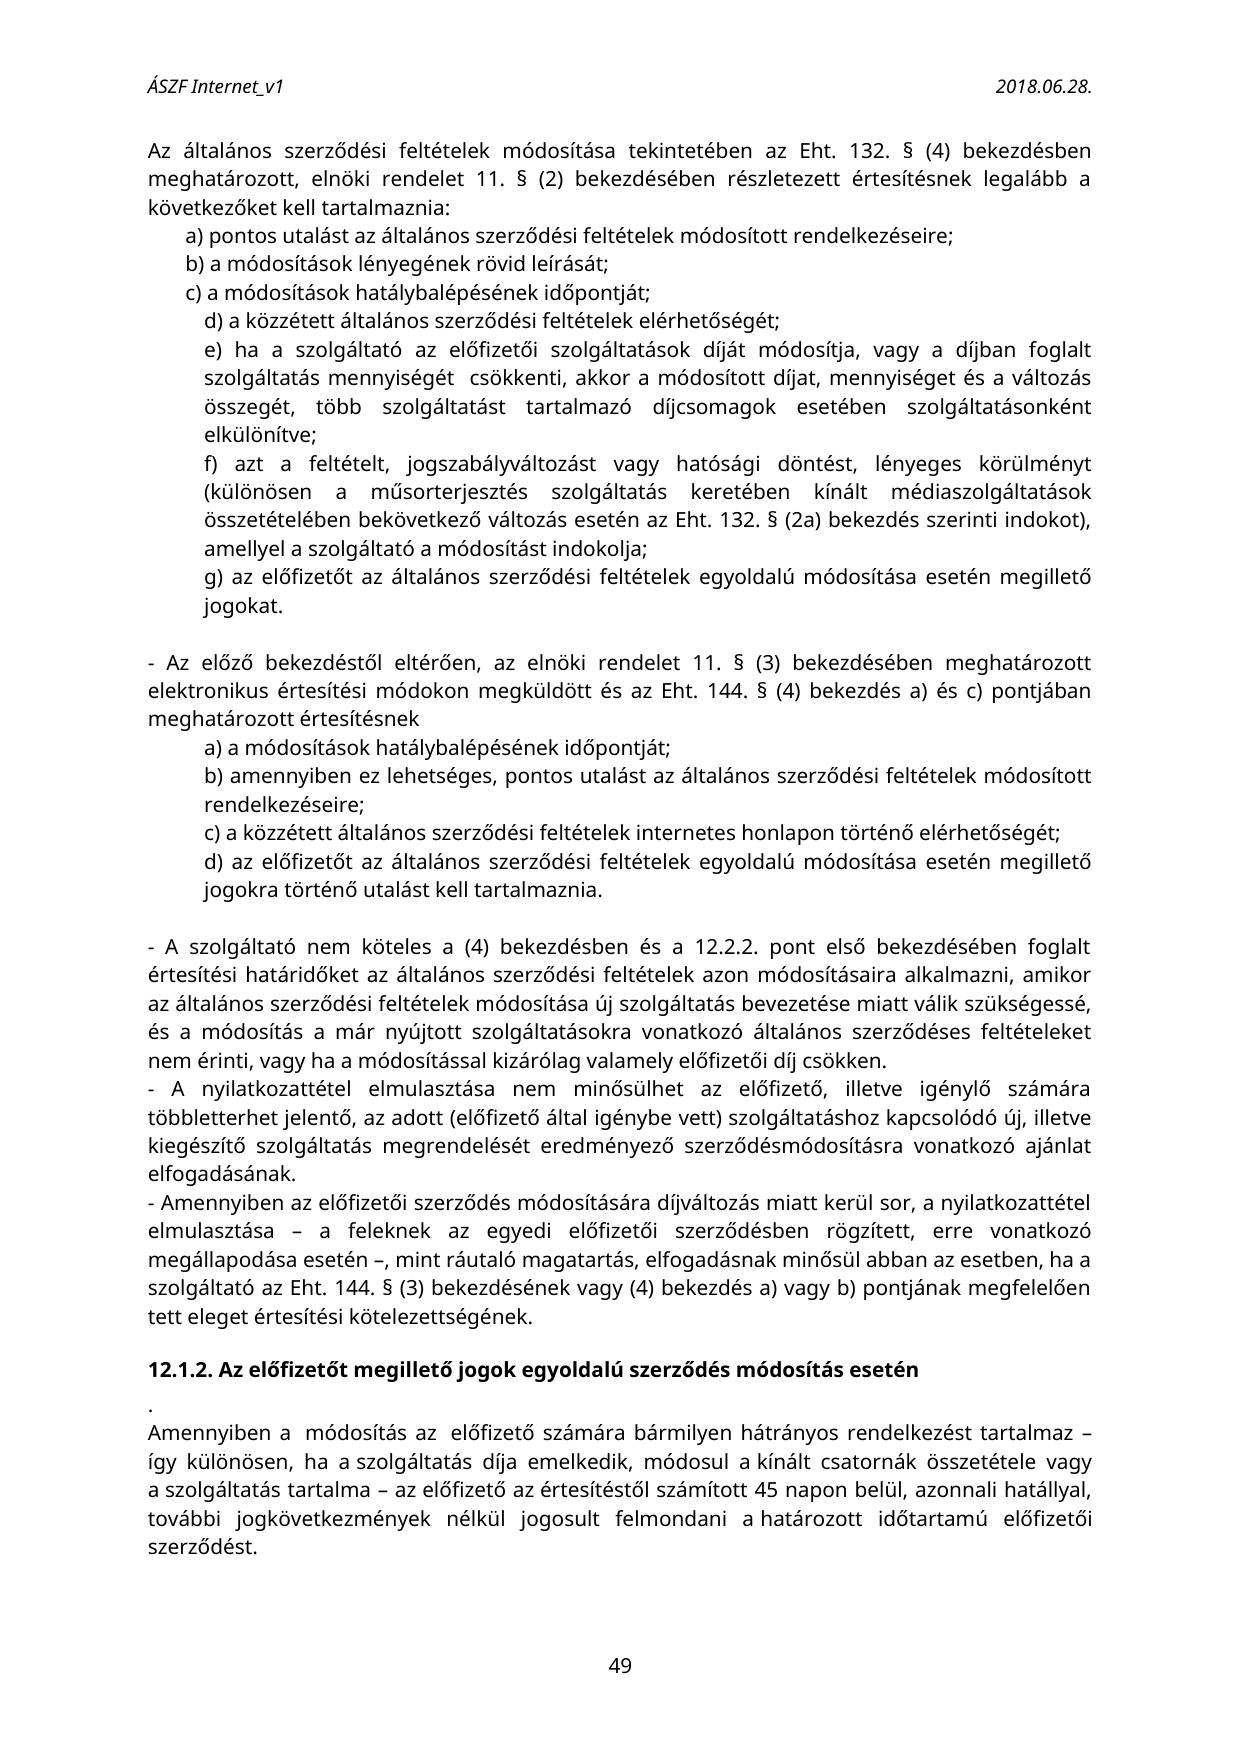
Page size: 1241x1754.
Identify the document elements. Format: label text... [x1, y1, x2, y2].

text c) a közzétett általános szerződési feltételek internetes honlapon történő elérhetőségét; [204, 818, 1092, 847]
text b) a módosítások lényegének rövid leírását; [185, 249, 1092, 278]
text - A szolgáltató nem köteles a (4) bekezdésben és a 12.2.2. pont első bekezdésében foglalt értesítési határidőket az általános szerződési feltételek azon módosításaira alkalmazni, amikor az általános szerződési feltételek módosítása új szolgáltatás bevezetése miatt válik szükségessé, és a módosítás a már nyújtott szolgáltatásokra vonatkozó általános szerződéses feltételeket nem érinti, vagy ha a módosítással kizárólag valamely előfizetői díj csökken. [148, 932, 1092, 1074]
subtitle 12.1.2. Az előfizetőt megillető jogok egyoldalú szerződés módosítás esetén [148, 1355, 1092, 1384]
text d) az előfizetőt az általános szerződési feltételek egyoldalú módosítása esetén megillető jogokra történő utalást kell tartalmaznia. [204, 847, 1092, 904]
text Az általános szerződési feltételek módosítása tekintetében az Eht. 132. § (4) bekezdésben meghatározott, elnöki rendelet 11. § (2) bekezdésében részletezett értesítésnek legalább a következőket kell tartalmaznia: [148, 136, 1092, 221]
text d) a közzétett általános szerződési feltételek elérhetőségét; [204, 306, 1092, 335]
text Amennyiben a módosítás az előfizető számára bármilyen hátrányos rendelkezést tartalmaz – így különösen, ha a szolgáltatás díja emelkedik, módosul a kínált csatornák összetétele vagy a szolgáltatás tartalma – az előfizető az értesítéstől számított 45 napon belül, azonnali hatállyal, további jogkövetkezmények nélkül jogosult felmondani a határozott időtartamú előfizetői szerződést. [148, 1418, 1092, 1561]
text . [148, 1390, 1092, 1418]
text e) ha a szolgáltató az előfizetői szolgáltatások díját módosítja, vagy a díjban foglalt szolgáltatás mennyiségét csökkenti, akkor a módosított díjat, mennyiséget és a változás összegét, több szolgáltatást tartalmazó díjcsomagok esetében szolgáltatásonként elkülönítve; [204, 335, 1092, 449]
text a) pontos utalást az általános szerződési feltételek módosított rendelkezéseire; [185, 221, 1092, 249]
text - A nyilatkozattétel elmulasztása nem minősülhet az előfizető, illetve igénylő számára többletterhet jelentő, az adott (előfizető által igénybe vett) szolgáltatáshoz kapcsolódó új, illetve kiegészítő szolgáltatás megrendelését eredményező szerződésmódosításra vonatkozó ajánlat elfogadásának. [148, 1074, 1092, 1188]
text a) a módosítások hatálybalépésének időpontját; [204, 733, 1092, 761]
text - Amennyiben az előfizetői szerződés módosítására díjváltozás miatt kerül sor, a nyilatkozattétel elmulasztása – a feleknek az egyedi előfizetői szerződésben rögzített, erre vonatkozó megállapodása esetén –, mint ráutaló magatartás, elfogadásnak minősül abban az esetben, ha a szolgáltató az Eht. 144. § (3) bekezdésének vagy (4) bekezdés a) vagy b) pontjának megfelelően tett eleget értesítési kötelezettségének. [148, 1188, 1092, 1330]
text c) a módosítások hatálybalépésének időpontját; [185, 278, 1092, 306]
text b) amennyiben ez lehetséges, pontos utalást az általános szerződési feltételek módosított rendelkezéseire; [204, 761, 1092, 818]
text f) azt a feltételt, jogszabályváltozást vagy hatósági döntést, lényeges körülményt (különösen a műsorterjesztés szolgáltatás keretében kínált médiaszolgáltatások összetételében bekövetkező változás esetén az Eht. 132. § (2a) bekezdés szerinti indokot), amellyel a szolgáltató a módosítást indokolja; [204, 449, 1092, 562]
text - Az előző bekezdéstől eltérően, az elnöki rendelet 11. § (3) bekezdésében meghatározott elektronikus értesítési módokon megküldött és az Eht. 144. § (4) bekezdés a) és c) pontjában meghatározott értesítésnek [148, 648, 1092, 733]
text g) az előfizetőt az általános szerződési feltételek egyoldalú módosítása esetén megillető jogokat. [204, 562, 1092, 619]
